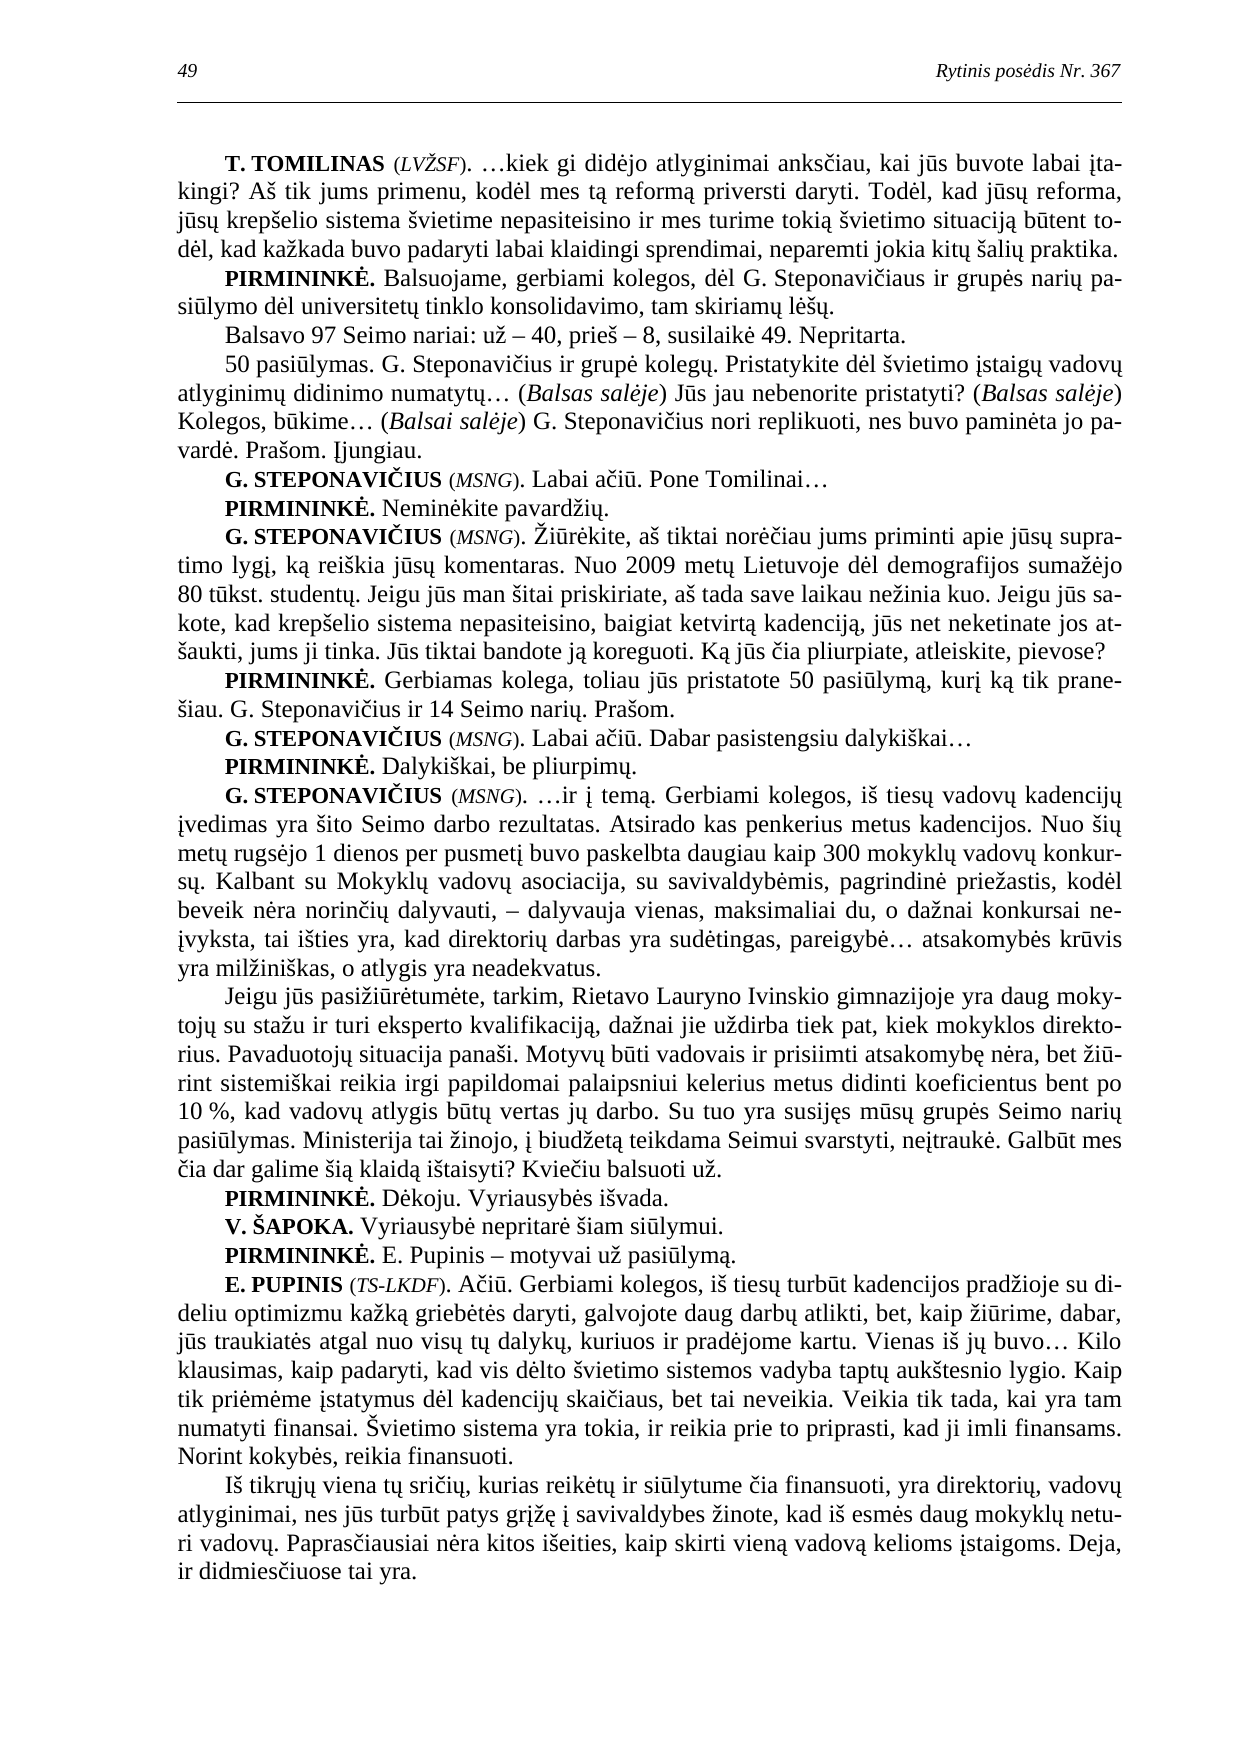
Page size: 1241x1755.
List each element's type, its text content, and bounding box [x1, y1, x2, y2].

text PIRMININKĖ. Dė­ko­ju. Vy­riau­sy­bės iš­va­da. [177, 1183, 1122, 1211]
text G. STEPONAVIČIUS (MSNG). …ir į te­mą. Ger­bia­mi ko­le­gos, iš tie­sų va­do­vų ka­den­ci­jų įve­di­mas yra ši­to Sei­mo dar­bo re­zul­ta­tas. At­si­ra­do kas pen­ke­rius me­tus ka­den­ci­jos. Nuo šių me­tų rug­sė­jo 1 die­nos per pus­me­tį bu­vo pa­skelb­ta dau­giau kaip 300 mo­kyk­lų va­do­vų kon­kur­sų. Kal­bant su Mo­kyk­lų va­do­vų aso­cia­ci­ja, su sa­vi­val­dy­bė­mis, pa­grin­di­nė prie­žas­tis, ko­dėl be­veik nė­ra no­rin­čių da­ly­vau­ti, – da­ly­vau­ja vie­nas, mak­si­ma­liai du, o daž­nai kon­kur­sai ne­įvyks­ta, tai iš­ties yra, kad di­rek­to­rių dar­bas yra su­dė­tin­gas, pa­rei­gy­bė… at­sa­ko­my­bės krū­vis yra mil­ži­niš­kas, o at­ly­gis yra ne­adek­va­tus. [177, 780, 1122, 981]
text Jei­gu jūs pa­si­žiū­rė­tu­mė­te, tar­kim, Rie­ta­vo Lau­ry­no Ivins­kio gim­na­zi­jo­je yra daug mo­ky­to­jų su sta­žu ir tu­ri eks­per­to kva­li­fi­ka­ci­ją, daž­nai jie už­dir­ba tiek pat, kiek mo­kyk­los di­rek­to­rius. Pa­va­duo­to­jų si­tu­a­ci­ja pa­na­ši. Mo­ty­vų bū­ti va­do­vais ir pri­si­im­ti at­sa­ko­my­bę nė­ra, bet žiū­rint sis­te­miš­kai rei­kia ir­gi pa­pil­do­mai pa­laips­niui ke­le­rius me­tus di­din­ti ko­e­fi­cien­tus bent po 10 %, kad va­do­vų at­ly­gis bū­tų ver­tas jų dar­bo. Su tuo yra su­si­jęs mū­sų gru­pės Sei­mo na­rių pa­siū­ly­mas. Mi­nis­te­ri­ja tai ži­no­jo, į biu­dže­tą teik­da­ma Sei­mui svars­ty­ti, ne­įtrau­kė. Gal­būt mes čia dar ga­li­me šią klai­dą iš­tai­sy­ti? Kvie­čiu bal­suo­ti už. [177, 981, 1122, 1183]
text G. STEPONAVIČIUS (MSNG). La­bai ačiū. Po­ne To­mi­li­nai… [177, 464, 1122, 493]
text Iš tik­rų­jų vie­na tų sri­čių, ku­rias rei­kė­tų ir siū­ly­tu­me čia fi­nan­suo­ti, yra di­rek­to­rių, va­do­vų at­ly­gi­ni­mai, nes jūs tur­būt pa­tys grį­žę į sa­vi­val­dy­bes ži­no­te, kad iš es­mės daug mo­kyk­lų ne­tu­ri va­do­vų. Pa­pras­čiau­siai nė­ra ki­tos iš­ei­ties, kaip skir­ti vie­ną va­do­vą ke­lioms įstai­goms. De­ja, ir did­mies­čiuo­se tai yra. [177, 1470, 1122, 1585]
text Bal­sa­vo 97 Sei­mo na­riai: už – 40, prieš – 8, su­si­lai­kė 49. Ne­pri­tar­ta. [177, 320, 1122, 349]
text PIRMININKĖ. Bal­suo­ja­me, ger­bia­mi ko­le­gos, dėl G. Ste­po­na­vi­čiaus ir gru­pės na­rių pa­siū­ly­mo dėl uni­ver­si­te­tų tin­klo kon­so­li­da­vi­mo, tam ski­ria­mų lė­šų. [177, 263, 1122, 320]
text T. TOMILINAS (LVŽSF). …kiek gi di­dė­jo at­ly­gi­ni­mai anks­čiau, kai jūs bu­vo­te la­bai įta­kin­gi? Aš tik jums pri­me­nu, ko­dėl mes tą re­for­mą pri­vers­ti da­ry­ti. To­dėl, kad jū­sų re­for­ma, jū­sų krep­še­lio sis­te­ma švie­ti­me ne­pa­si­tei­si­no ir mes tu­ri­me to­kią švie­ti­mo si­tu­a­ci­ją bū­tent to­dėl, kad kaž­ka­da bu­vo pa­da­ry­ti la­bai klai­din­gi spren­di­mai, ne­pa­rem­ti jo­kia ki­tų ša­lių prak­ti­ka. [177, 148, 1122, 263]
text E. PUPINIS (TS-LKDF). Ačiū. Ger­bia­mi ko­le­gos, iš tie­sų tur­būt ka­den­ci­jos pra­džio­je su di­de­liu op­ti­miz­mu kaž­ką grie­bė­tės da­ry­ti, gal­vo­jo­te daug dar­bų at­lik­ti, bet, kaip žiū­ri­me, da­bar, jūs trau­kia­tės at­gal nuo vi­sų tų da­ly­kų, ku­riuos ir pra­dė­jo­me kar­tu. Vie­nas iš jų bu­vo… Ki­lo klau­si­mas, kaip pa­da­ry­ti, kad vis dėl­to švie­ti­mo sis­te­mos va­dy­ba tap­tų aukš­tes­nio ly­gio. Kaip tik pri­ėmė­me įsta­ty­mus dėl ka­den­ci­jų skai­čiaus, bet tai ne­vei­kia. Vei­kia tik ta­da, kai yra tam nu­ma­ty­ti fi­nan­sai. Švie­ti­mo sis­te­ma yra to­kia, ir rei­kia prie to pri­pras­ti, kad ji im­li fi­nan­sams. No­rint ko­ky­bės, rei­kia fi­nan­suo­ti. [177, 1269, 1122, 1470]
text PIRMININKĖ. Ne­mi­nė­ki­te pa­var­džių. [177, 493, 1122, 521]
text G. STEPONAVIČIUS (MSNG). La­bai ačiū. Da­bar pa­si­steng­siu da­ly­kiš­kai… [177, 723, 1122, 751]
text 50 pa­siū­ly­mas. G. Ste­po­na­vi­čius ir gru­pė ko­le­gų. Pri­sta­ty­ki­te dėl švie­ti­mo įstai­gų va­do­vų at­ly­gi­ni­mų di­di­ni­mo nu­ma­ty­tų… (Bal­sas sa­lė­je) Jūs jau ne­be­no­ri­te pri­sta­ty­ti? (Bal­sas sa­lė­je) Ko­le­gos, bū­ki­me… (Bal­sai sa­lė­je) G. Ste­po­na­vi­čius no­ri re­pli­kuo­ti, nes bu­vo pa­mi­nė­ta jo pa­var­dė. Pra­šom. Įjun­giau. [177, 349, 1122, 464]
text V. ŠAPOKA. Vy­riau­sy­bė ne­pri­ta­rė šiam siū­ly­mui. [177, 1211, 1122, 1240]
text G. STEPONAVIČIUS (MSNG). Žiū­rė­ki­te, aš tik­tai no­rė­čiau jums pri­min­ti apie jū­sų su­pra­ti­mo ly­gį, ką reiš­kia jū­sų ko­men­ta­ras. Nuo 2009 me­tų Lie­tu­vo­je dėl de­mo­gra­fijos su­ma­žė­jo 80 tūkst. stu­den­tų. Jei­gu jūs man ši­tai pri­ski­ria­te, aš ta­da sa­ve lai­kau ne­ži­nia kuo. Jei­gu jūs sa­ko­te, kad krep­še­lio sis­te­ma ne­pa­si­tei­si­no, bai­giat ket­vir­tą ka­den­ci­ją, jūs net ne­ke­ti­na­te jos at­šauk­ti, jums ji tin­ka. Jūs tik­tai ban­do­te ją ko­re­guo­ti. Ką jūs čia pliur­pia­te, at­leis­ki­te, pie­vo­se? [177, 521, 1122, 665]
text PIRMININKĖ. Ger­bia­mas ko­le­ga, to­liau jūs pri­sta­to­te 50 pa­siū­ly­mą, ku­rį ką tik pra­ne­šiau. G. Ste­po­na­vi­čius ir 14 Sei­mo na­rių. Pra­šom. [177, 665, 1122, 723]
text PIRMININKĖ. E. Pu­pi­nis – mo­ty­vai už pa­siū­ly­mą. [177, 1240, 1122, 1269]
text PIRMININKĖ. Da­ly­kiš­kai, be pliur­pi­mų. [177, 751, 1122, 780]
